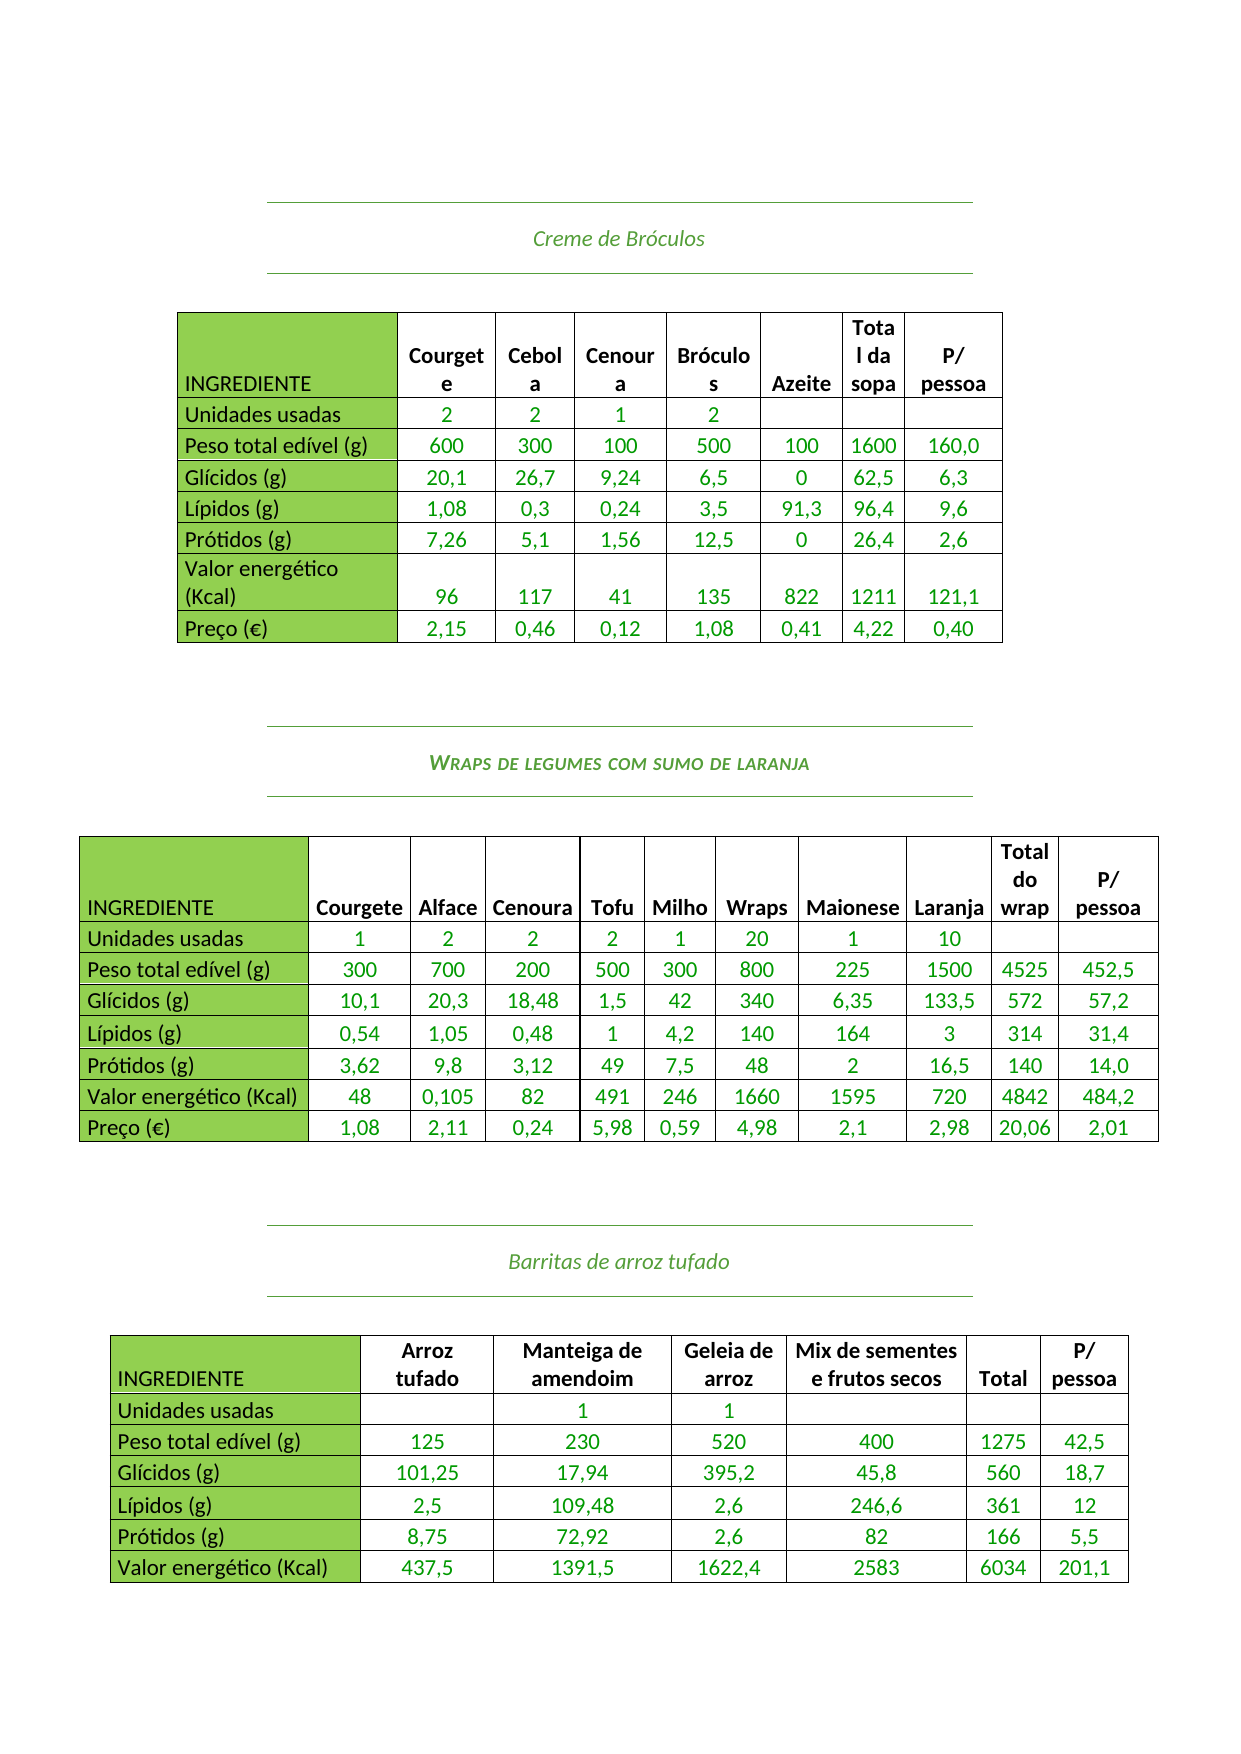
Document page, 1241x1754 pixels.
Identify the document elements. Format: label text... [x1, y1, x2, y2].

table_cell Peso total edível (g) [178, 429, 397, 459]
table_cell 1,08 [667, 611, 760, 642]
table_cell 164 [799, 1016, 906, 1047]
table_cell 720 [907, 1080, 991, 1110]
table_header Total [967, 1336, 1040, 1392]
table_cell [361, 1394, 493, 1424]
table_cell 0,3 [496, 492, 574, 522]
table_cell 395,2 [672, 1456, 786, 1486]
table_cell 400 [787, 1425, 966, 1455]
table_header Manteiga de amendoim [494, 1336, 671, 1392]
table_cell 1,56 [575, 523, 666, 553]
table_cell Prótidos (g) [111, 1520, 360, 1550]
table_cell 18,7 [1041, 1456, 1128, 1486]
table_cell 246,6 [787, 1487, 966, 1519]
table_cell 0,40 [905, 611, 1002, 642]
table_cell 5,5 [1041, 1520, 1128, 1550]
table_cell Lípidos (g) [80, 1016, 308, 1047]
table_cell 96 [398, 554, 495, 610]
table_header Cenoura [575, 313, 666, 397]
table_cell Prótidos (g) [80, 1049, 308, 1079]
table_header Maionese [799, 837, 906, 921]
table_cell 5,1 [496, 523, 574, 553]
table_header Courgete [309, 837, 410, 921]
table_cell 2,6 [905, 523, 1002, 553]
table_cell Glícidos (g) [111, 1456, 360, 1486]
table_cell 1,08 [398, 492, 495, 522]
table_cell 140 [716, 1016, 798, 1047]
table_cell Unidades usadas [178, 398, 397, 428]
table_cell 20,1 [398, 461, 495, 491]
table_cell Valor energético (Kcal) [80, 1080, 308, 1110]
table_cell 0,12 [575, 611, 666, 642]
table_cell 2 [799, 1049, 906, 1079]
table_cell 2,5 [361, 1487, 493, 1519]
table_cell 9,6 [905, 492, 1002, 522]
table_cell 121,1 [905, 554, 1002, 610]
table_header INGREDIENTE [111, 1336, 360, 1392]
table_cell 500 [667, 429, 760, 459]
table_cell 2 [486, 922, 579, 952]
table_header Milho [645, 837, 715, 921]
table_cell 8,75 [361, 1520, 493, 1550]
table_header Alface [411, 837, 485, 921]
table_header INGREDIENTE [178, 313, 397, 397]
table_cell 452,5 [1059, 953, 1158, 983]
table_header Bróculos [667, 313, 760, 397]
table_header Laranja [907, 837, 991, 921]
table_cell 3,62 [309, 1049, 410, 1079]
table_cell 1,05 [411, 1016, 485, 1047]
table_cell 4,98 [716, 1111, 798, 1141]
table_cell 45,8 [787, 1456, 966, 1486]
table_cell 600 [398, 429, 495, 459]
table_cell 0,24 [486, 1111, 579, 1141]
table_cell 10 [907, 922, 991, 952]
text Creme de Bróculos [267, 203, 973, 273]
table_cell 246 [645, 1080, 715, 1110]
table_cell 1275 [967, 1425, 1040, 1455]
table_cell 0,46 [496, 611, 574, 642]
table_cell [843, 398, 904, 428]
table_header Total da sopa [843, 313, 904, 397]
table_cell 117 [496, 554, 574, 610]
table_cell [1059, 922, 1158, 952]
table_cell 133,5 [907, 985, 991, 1015]
table_cell 1622,4 [672, 1551, 786, 1582]
table_cell 1 [309, 922, 410, 952]
table_cell 1 [581, 1016, 644, 1047]
table_cell Glícidos (g) [178, 461, 397, 491]
table_cell Prótidos (g) [178, 523, 397, 553]
table_cell 0 [761, 523, 842, 553]
table_header Tofu [581, 837, 644, 921]
table_cell 1 [494, 1394, 671, 1424]
table_cell 31,4 [1059, 1016, 1158, 1047]
table_cell 135 [667, 554, 760, 610]
table_cell 1 [799, 922, 906, 952]
table_cell 0,24 [575, 492, 666, 522]
table_cell 26,7 [496, 461, 574, 491]
table_cell 3,12 [486, 1049, 579, 1079]
table_cell 3 [907, 1016, 991, 1047]
table_cell 200 [486, 953, 579, 983]
table_cell [905, 398, 1002, 428]
table_cell 14,0 [1059, 1049, 1158, 1079]
table_cell Preço (€) [80, 1111, 308, 1141]
table_cell Lípidos (g) [111, 1487, 360, 1519]
table_cell 20 [716, 922, 798, 952]
table_cell 4,22 [843, 611, 904, 642]
text Barritas de arroz tufado [267, 1226, 973, 1296]
table_cell 12,5 [667, 523, 760, 553]
table_cell 26,4 [843, 523, 904, 553]
table_cell 1660 [716, 1080, 798, 1110]
table_header Total do wrap [992, 837, 1058, 921]
table_cell 2583 [787, 1551, 966, 1582]
table_cell 2,01 [1059, 1111, 1158, 1141]
table_cell 361 [967, 1487, 1040, 1519]
table_cell 1391,5 [494, 1551, 671, 1582]
table_cell 484,2 [1059, 1080, 1158, 1110]
table_cell 49 [581, 1049, 644, 1079]
table_cell Preço (€) [178, 611, 397, 642]
table_cell 0,105 [411, 1080, 485, 1110]
table_header Azeite [761, 313, 842, 397]
table_cell 300 [496, 429, 574, 459]
table_cell 9,24 [575, 461, 666, 491]
table_cell 1 [575, 398, 666, 428]
table_cell Peso total edível (g) [111, 1425, 360, 1455]
table_cell 1,08 [309, 1111, 410, 1141]
table_cell 572 [992, 985, 1058, 1015]
table_cell 4,2 [645, 1016, 715, 1047]
table_cell 72,92 [494, 1520, 671, 1550]
table_cell 500 [581, 953, 644, 983]
table_cell 2 [581, 922, 644, 952]
table_cell 1600 [843, 429, 904, 459]
table_cell 2 [667, 398, 760, 428]
table_cell 225 [799, 953, 906, 983]
table_cell 1500 [907, 953, 991, 983]
table_cell 314 [992, 1016, 1058, 1047]
table_cell 48 [309, 1080, 410, 1110]
table_cell 42 [645, 985, 715, 1015]
table_cell 6,3 [905, 461, 1002, 491]
table_cell 41 [575, 554, 666, 610]
table_cell Glícidos (g) [80, 985, 308, 1015]
table_cell 1595 [799, 1080, 906, 1110]
table_cell 2 [496, 398, 574, 428]
table_cell Valor energético (Kcal) [111, 1551, 360, 1582]
table_cell 7,5 [645, 1049, 715, 1079]
table_cell 230 [494, 1425, 671, 1455]
table_cell 100 [761, 429, 842, 459]
table_cell 0,48 [486, 1016, 579, 1047]
table_cell 140 [992, 1049, 1058, 1079]
table_cell 57,2 [1059, 985, 1158, 1015]
table_cell 160,0 [905, 429, 1002, 459]
table_cell 300 [645, 953, 715, 983]
table_cell 125 [361, 1425, 493, 1455]
table_cell 1211 [843, 554, 904, 610]
table_cell 101,25 [361, 1456, 493, 1486]
table_cell 300 [309, 953, 410, 983]
table_cell 1 [645, 922, 715, 952]
table_cell 166 [967, 1520, 1040, 1550]
table_cell Unidades usadas [80, 922, 308, 952]
table_header Cenoura [486, 837, 579, 921]
table_cell 17,94 [494, 1456, 671, 1486]
table_cell 520 [672, 1425, 786, 1455]
table_cell 2,1 [799, 1111, 906, 1141]
table_cell 2 [398, 398, 495, 428]
table_cell 491 [581, 1080, 644, 1110]
table_cell 2,6 [672, 1520, 786, 1550]
table_cell [967, 1394, 1040, 1424]
table_cell 2,15 [398, 611, 495, 642]
table_cell [1041, 1394, 1128, 1424]
table_cell 48 [716, 1049, 798, 1079]
table_cell 42,5 [1041, 1425, 1128, 1455]
table_cell 91,3 [761, 492, 842, 522]
table_header P/ pessoa [905, 313, 1002, 397]
table_cell 0,59 [645, 1111, 715, 1141]
table_header Arroz tufado [361, 1336, 493, 1392]
table_header Wraps [716, 837, 798, 921]
table_cell 822 [761, 554, 842, 610]
table_header Cebola [496, 313, 574, 397]
table_cell Lípidos (g) [178, 492, 397, 522]
table_cell [992, 922, 1058, 952]
table_cell 20,06 [992, 1111, 1058, 1141]
table_cell 12 [1041, 1487, 1128, 1519]
table_cell 2,98 [907, 1111, 991, 1141]
table_cell 6,5 [667, 461, 760, 491]
table_header INGREDIENTE [80, 837, 308, 921]
table_header Geleia de arroz [672, 1336, 786, 1392]
table_cell 700 [411, 953, 485, 983]
table_cell [787, 1394, 966, 1424]
table_header Courgete [398, 313, 495, 397]
table_cell 82 [486, 1080, 579, 1110]
table_cell 340 [716, 985, 798, 1015]
table_header P/ pessoa [1041, 1336, 1128, 1392]
table_cell 437,5 [361, 1551, 493, 1582]
table_cell 4525 [992, 953, 1058, 983]
table_cell 0,41 [761, 611, 842, 642]
table_cell 3,5 [667, 492, 760, 522]
text Wraps de legumes com sumo de laranja [267, 727, 973, 796]
table_cell 560 [967, 1456, 1040, 1486]
table_cell 2 [411, 922, 485, 952]
table_cell 0,54 [309, 1016, 410, 1047]
table_cell Peso total edível (g) [80, 953, 308, 983]
table_cell 1,5 [581, 985, 644, 1015]
table_cell 0 [761, 461, 842, 491]
table_cell 82 [787, 1520, 966, 1550]
table_cell Unidades usadas [111, 1394, 360, 1424]
table_cell 2,6 [672, 1487, 786, 1519]
table_cell 96,4 [843, 492, 904, 522]
table_cell 6,35 [799, 985, 906, 1015]
table_cell 9,8 [411, 1049, 485, 1079]
table_cell 4842 [992, 1080, 1058, 1110]
table_cell 10,1 [309, 985, 410, 1015]
table_cell 5,98 [581, 1111, 644, 1141]
table_header P/ pessoa [1059, 837, 1158, 921]
table_cell 6034 [967, 1551, 1040, 1582]
table_cell 1 [672, 1394, 786, 1424]
table_cell 7,26 [398, 523, 495, 553]
table_cell Valor energético (Kcal) [178, 554, 397, 610]
table_cell 201,1 [1041, 1551, 1128, 1582]
table_cell 109,48 [494, 1487, 671, 1519]
table_cell 18,48 [486, 985, 579, 1015]
table_cell 800 [716, 953, 798, 983]
table_cell 2,11 [411, 1111, 485, 1141]
table_cell 100 [575, 429, 666, 459]
table_cell 16,5 [907, 1049, 991, 1079]
table_cell 20,3 [411, 985, 485, 1015]
table_cell 62,5 [843, 461, 904, 491]
table_header Mix de sementes e frutos secos [787, 1336, 966, 1392]
table_cell [761, 398, 842, 428]
